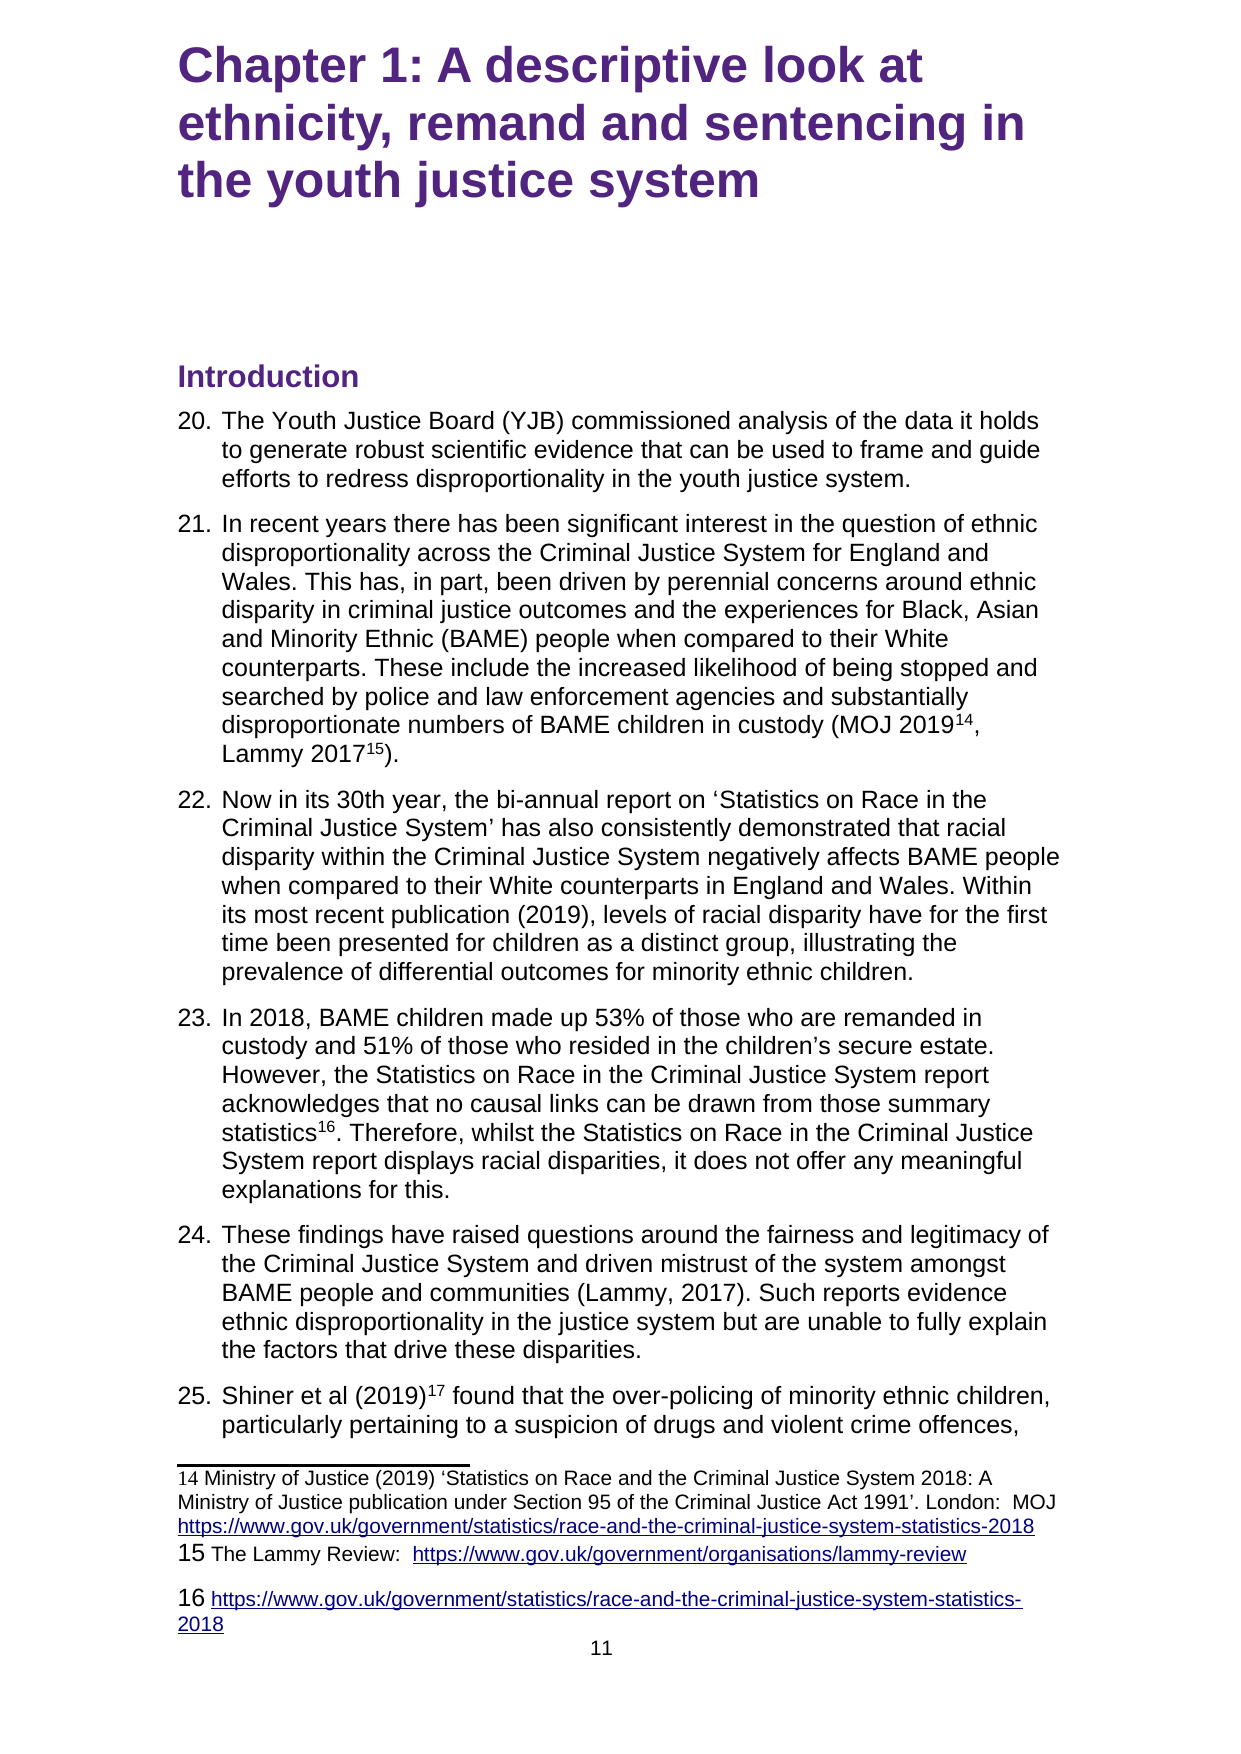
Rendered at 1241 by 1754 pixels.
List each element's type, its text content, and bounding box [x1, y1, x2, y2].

subtitle Introduction [177, 358, 1063, 394]
list In 2018, BAME children made up 53% of those who are remanded in custody and 51% of those who resided in the children’s secure estate. However, the Statistics on Race in the Criminal Justice System report acknowledges that no causal links can be drawn from those summary statistics. Therefore, whilst the Statistics on Race in the Criminal Justice System report displays racial disparities, it does not offer any meaningful explanations for this. [177, 1003, 1063, 1204]
list https://www.gov.uk/government/statistics/race-and-the-criminal-justice-system-statistics-2018 [177, 1583, 1063, 1636]
list These findings have raised questions around the fairness and legitimacy of the Criminal Justice System and driven mistrust of the system amongst BAME people and communities (Lammy, 2017). Such reports evidence ethnic disproportionality in the justice system but are unable to fully explain the factors that drive these disparities. [177, 1221, 1063, 1364]
list The Youth Justice Board (YJB) commissioned analysis of the data it holds to generate robust scientific evidence that can be used to frame and guide efforts to redress disproportionality in the youth justice system. [177, 406, 1063, 493]
list In recent years there has been significant interest in the question of ethnic disproportionality across the Criminal Justice System for England and Wales. This has, in part, been driven by perennial concerns around ethnic disparity in criminal justice outcomes and the experiences for Black, Asian and Minority Ethnic (BAME) people when compared to their White counterparts. These include the increased likelihood of being stopped and searched by police and law enforcement agencies and substantially disproportionate numbers of BAME children in custody (MOJ 2019, Lammy 2017). [177, 509, 1063, 768]
list The Lammy Review: https://www.gov.uk/government/organisations/lammy-review [177, 1538, 1063, 1566]
subtitle Chapter 1: A descriptive look at ethnicity, remand and sentencing in the youth justice system [177, 35, 1063, 208]
list Now in its 30th year, the bi-annual report on ‘Statistics on Race in the Criminal Justice System’ has also consistently demonstrated that racial disparity within the Criminal Justice System negatively affects BAME people when compared to their White counterparts in England and Wales. Within its most recent publication (2019), levels of racial disparity have for the first time been presented for children as a distinct group, illustrating the prevalence of differential outcomes for minority ethnic children. [177, 785, 1063, 986]
list Ministry of Justice (2019) ‘Statistics on Race and the Criminal Justice System 2018: A Ministry of Justice publication under Section 95 of the Criminal Justice Act 1991’. London: MOJ https://www.gov.uk/government/statistics/race-and-the-criminal-justice-system-statistics-2018 [177, 1466, 1063, 1538]
list Shiner et al (2019) found that the over-policing of minority ethnic children, particularly pertaining to a suspicion of drugs and violent crime offences, [177, 1381, 1063, 1438]
